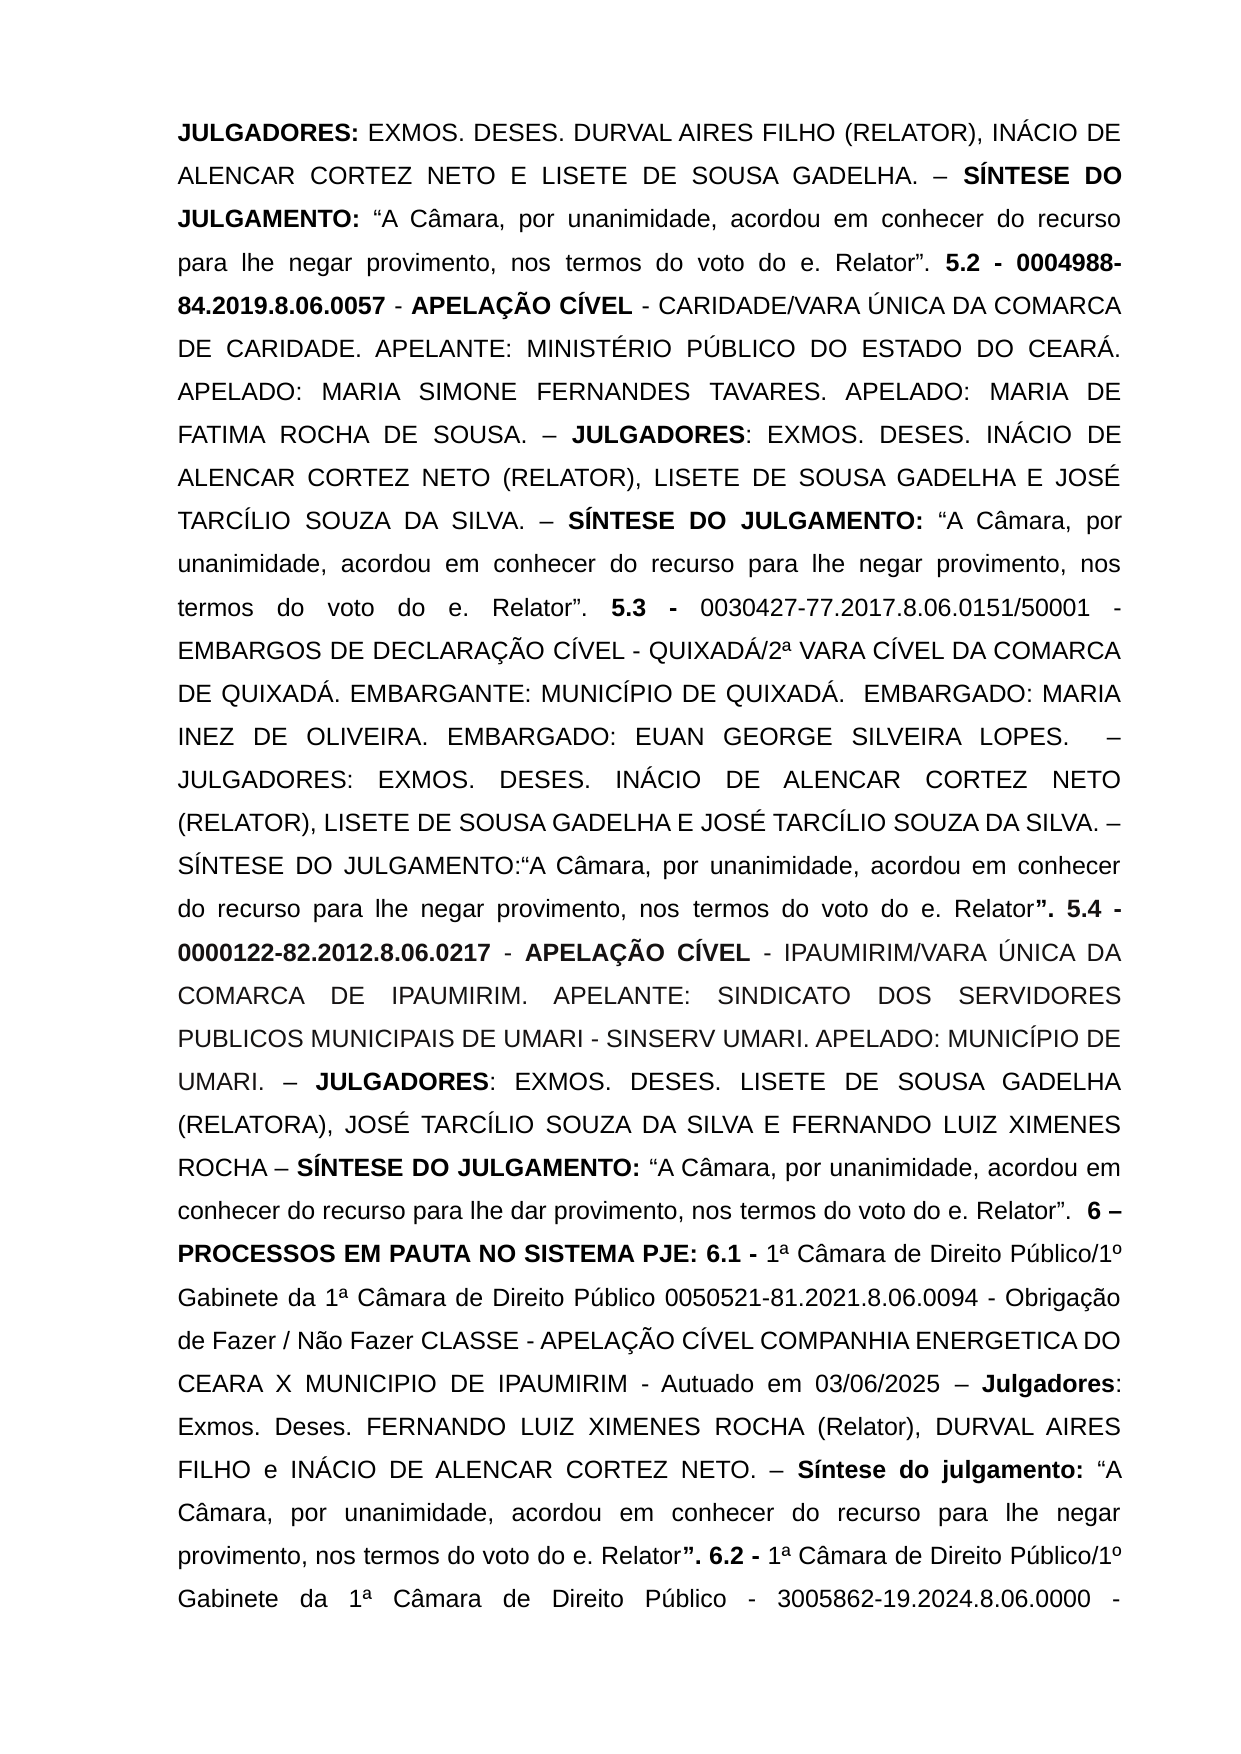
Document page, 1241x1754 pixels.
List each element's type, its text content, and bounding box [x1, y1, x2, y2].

text JULGADORES: EXMOS. DESES. DURVAL AIRES FILHO (RELATOR), INÁCIO DE ALENCAR CORTEZ NETO E LISETE DE SOUSA GADELHA. – SÍNTESE DO JULGAMENTO: “A Câmara, por unanimidade, acordou em conhecer do recurso para lhe negar provimento, nos termos do voto do e. Relator”. 5.2 - 0004988-84.2019.8.06.0057 - APELAÇÃO CÍVEL - CARIDADE/VARA ÚNICA DA COMARCA DE CARIDADE. APELANTE: MINISTÉRIO PÚBLICO DO ESTADO DO CEARÁ. APELADO: MARIA SIMONE FERNANDES TAVARES. APELADO: MARIA DE FATIMA ROCHA DE SOUSA. – JULGADORES: EXMOS. DESES. INÁCIO DE ALENCAR CORTEZ NETO (RELATOR), LISETE DE SOUSA GADELHA E JOSÉ TARCÍLIO SOUZA DA SILVA. – SÍNTESE DO JULGAMENTO: “A Câmara, por unanimidade, acordou em conhecer do recurso para lhe negar provimento, nos termos do voto do e. Relator”. 5.3 - 0030427-77.2017.8.06.0151/50001 - EMBARGOS DE DECLARAÇÃO CÍVEL - QUIXADÁ/2ª VARA CÍVEL DA COMARCA DE QUIXADÁ. EMBARGANTE: MUNICÍPIO DE QUIXADÁ. EMBARGADO: MARIA INEZ DE OLIVEIRA. EMBARGADO: EUAN GEORGE SILVEIRA LOPES. – JULGADORES: EXMOS. DESES. INÁCIO DE ALENCAR CORTEZ NETO (RELATOR), LISETE DE SOUSA GADELHA E JOSÉ TARCÍLIO SOUZA DA SILVA. – SÍNTESE DO JULGAMENTO:“A Câmara, por unanimidade, acordou em conhecer do recurso para lhe negar provimento, nos termos do voto do e. Relator”. 5.4 - 0000122-82.2012.8.06.0217 - APELAÇÃO CÍVEL - IPAUMIRIM/VARA ÚNICA DA COMARCA DE IPAUMIRIM. APELANTE: SINDICATO DOS SERVIDORES PUBLICOS MUNICIPAIS DE UMARI - SINSERV UMARI. APELADO: MUNICÍPIO DE UMARI. – JULGADORES: EXMOS. DESES. LISETE DE SOUSA GADELHA (RELATORA), JOSÉ TARCÍLIO SOUZA DA SILVA E FERNANDO LUIZ XIMENES ROCHA – SÍNTESE DO JULGAMENTO: “A Câmara, por unanimidade, acordou em conhecer do recurso para lhe dar provimento, nos termos do voto do e. Relator”. 6 – PROCESSOS EM PAUTA NO SISTEMA PJE: 6.1 - 1ª Câmara de Direito Público/1º Gabinete da 1ª Câmara de Direito Público 0050521-81.2021.8.06.0094 - Obrigação de Fazer / Não Fazer CLASSE - APELAÇÃO CÍVEL COMPANHIA ENERGETICA DO CEARA X MUNICIPIO DE IPAUMIRIM - Autuado em 03/06/2025 – Julgadores: Exmos. Deses. FERNANDO LUIZ XIMENES ROCHA (Relator), DURVAL AIRES FILHO e INÁCIO DE ALENCAR CORTEZ NETO. – Síntese do julgamento: “A Câmara, por unanimidade, acordou em conhecer do recurso para lhe negar provimento, nos termos do voto do e. Relator”. 6.2 - 1ª Câmara de Direito Público/1º Gabinete da 1ª Câmara de Direito Público - 3005862-19.2024.8.06.0000 [177, 118, 1122, 1613]
